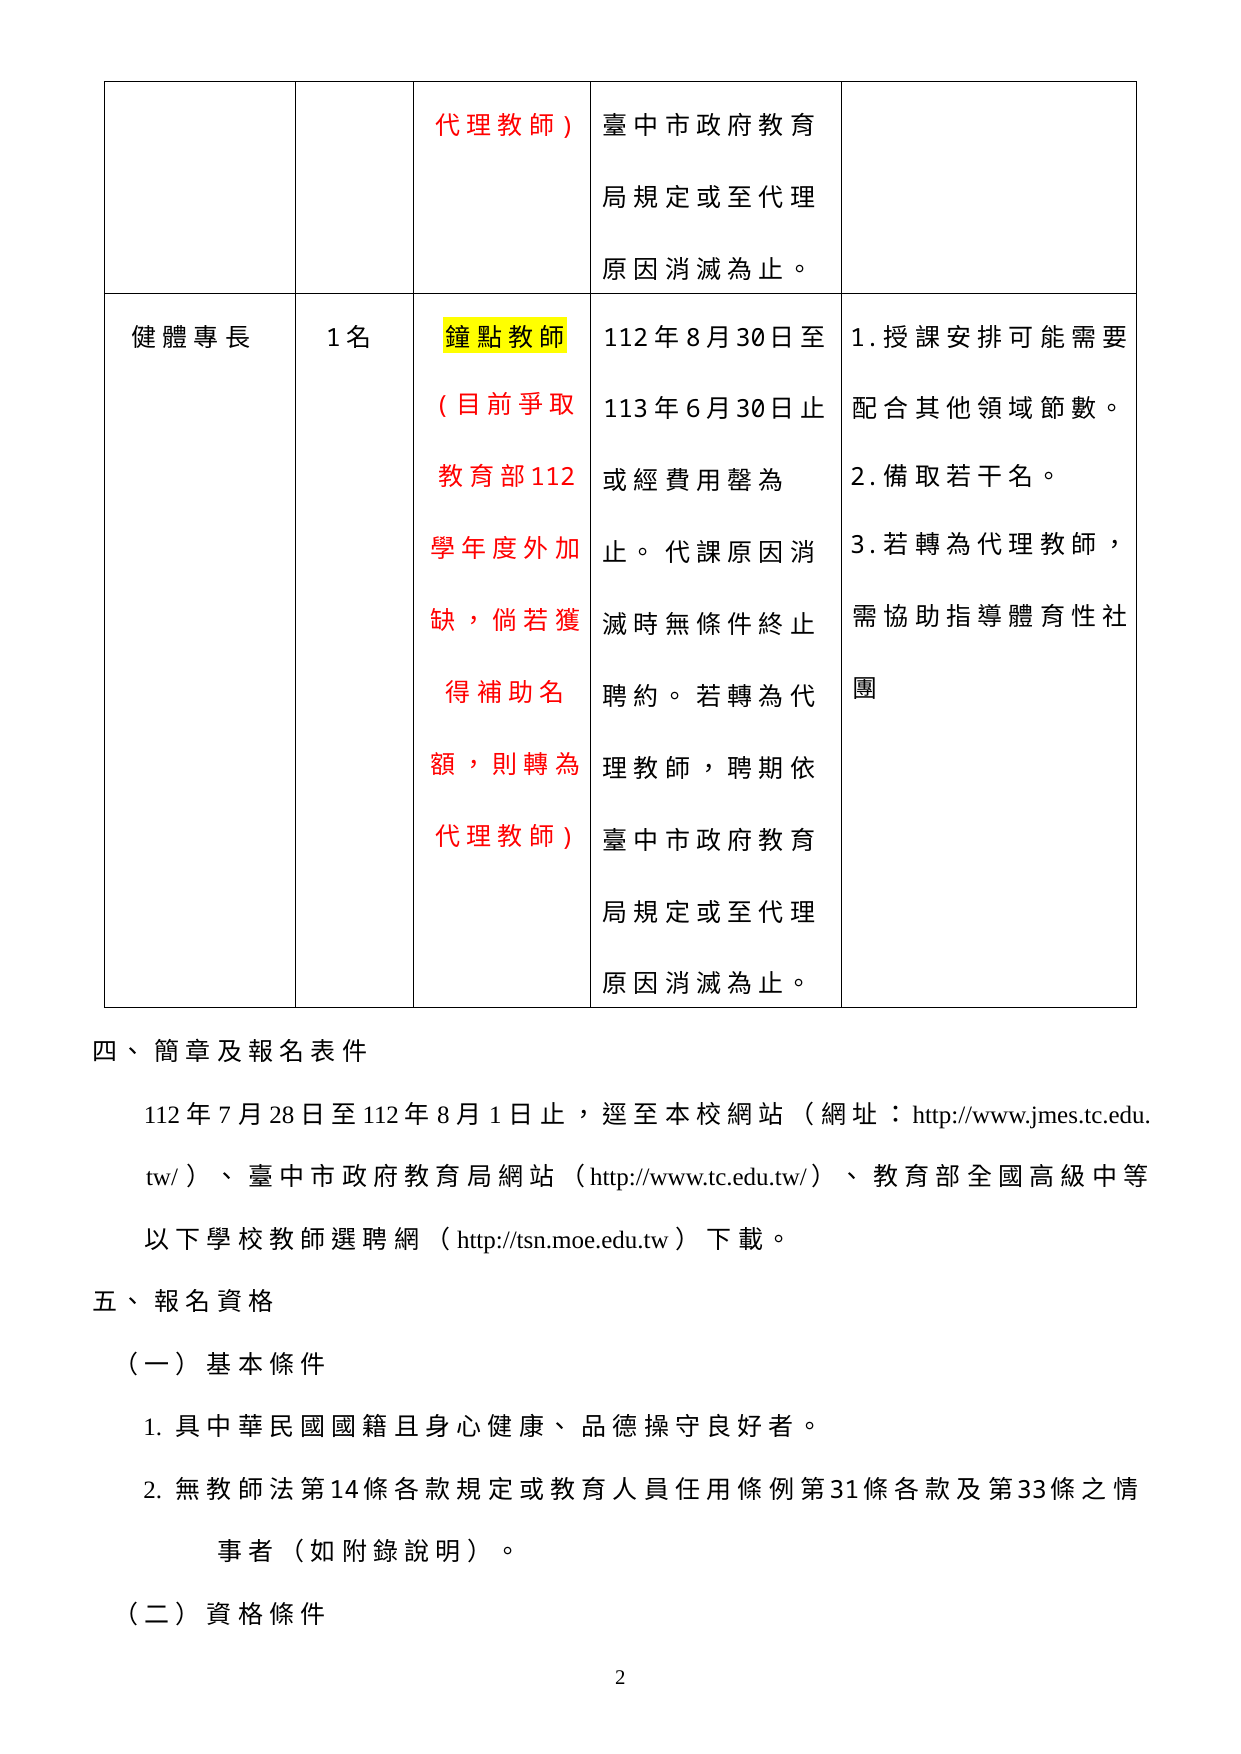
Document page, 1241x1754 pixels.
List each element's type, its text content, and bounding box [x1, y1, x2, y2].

table_cell 臺中市政府教育局規定或至代理原因消滅為止。 [591, 82, 841, 292]
table_cell [105, 82, 295, 292]
table_cell 鐘點教師 (目前爭取教育部112 學年度外加缺，倘若獲得補助名額，則轉為代理教師) [414, 294, 590, 1007]
table_cell 1名 [296, 294, 413, 1007]
text （一）基本條件 [89, 1321, 1151, 1383]
text 四、簡章及報名表件 112年7月28日至112年8月1日止，逕至本校網站（網址：http://www.jmes.tc.edu.tw/）、臺中市政府教育局網站（http://www.tc.edu.tw/）、教育部全國高級中等以下學校教師選聘網（http://tsn.moe.edu.tw）下載。 [89, 1008, 1151, 1258]
text 2. 無教師法第14條各款規定或教育人員任用條例第31條各款及第33條之情事者（如附錄說明）。 [89, 1446, 1151, 1571]
text 五、報名資格 [89, 1258, 1151, 1321]
table_cell [842, 82, 1136, 292]
table_cell 代理教師) [414, 82, 590, 292]
table_cell 112年8月30日至113年6月30日止或經費用罄為止。代課原因消滅時無條件終止聘約。若轉為代理教師，聘期依臺中市政府教育局規定或至代理原因消滅為止。 [591, 294, 841, 1007]
table_cell [296, 82, 413, 292]
table_cell 健體專長 [105, 294, 295, 1007]
text 1. 具中華民國國籍且身心健康、品德操守良好者。 [89, 1383, 1151, 1446]
table_cell 1.授課安排可能需要配合其他領域節數。 2.備取若干名。 3.若轉為代理教師，需協助指導體育性社團 [842, 294, 1136, 1007]
text （二）資格條件 [89, 1571, 1151, 1633]
